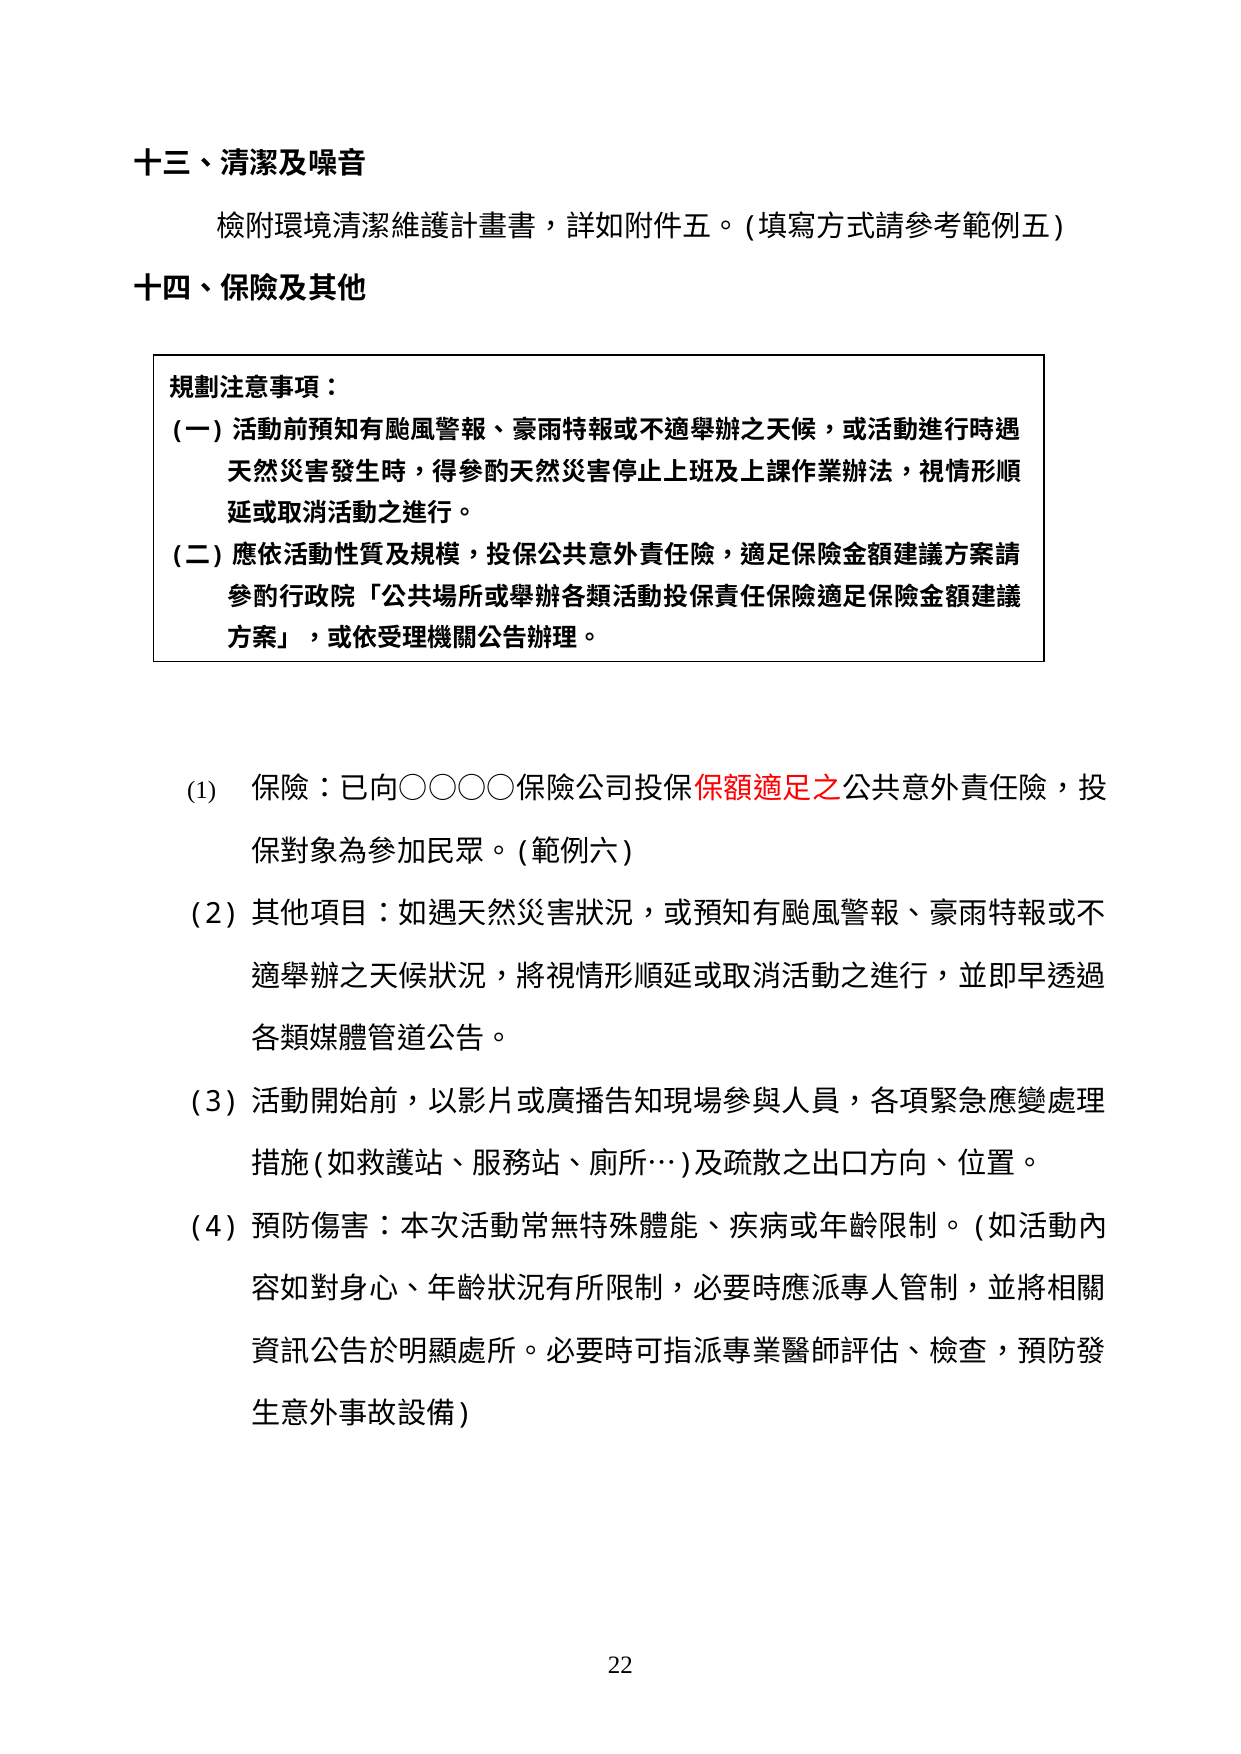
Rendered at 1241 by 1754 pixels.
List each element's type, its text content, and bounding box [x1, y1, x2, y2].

text 十三、清潔及噪音 [133, 119, 1107, 182]
list 活動開始前，以影片或廣播告知現場參與人員，各項緊急應變處理措施(如救護站、服務站、廁所…)及疏散之出口方向、位置。 [187, 1057, 1107, 1182]
text 規劃注意事項： [169, 363, 1022, 405]
text (二) 應依活動性質及規模，投保公共意外責任險，適足保險金額建議方案請參酌行政院「公共場所或舉辦各類活動投保責任保險適足保險金額建議方案」，或依受理機關公告辦理。 [169, 530, 1022, 653]
list 保險：已向○○○○保險公司投保保額適足之公共意外責任險，投保對象為參加民眾。(範例六) [187, 744, 1107, 869]
text 檢附環境清潔維護計畫書，詳如附件五。(填寫方式請參考範例五) [187, 182, 1107, 244]
text (一) 活動前預知有颱風警報、豪雨特報或不適舉辦之天候，或活動進行時遇天然災害發生時，得參酌天然災害停止上班及上課作業辦法，視情形順延或取消活動之進行。 [169, 405, 1022, 530]
list 其他項目：如遇天然災害狀況，或預知有颱風警報、豪雨特報或不適舉辦之天候狀況，將視情形順延或取消活動之進行，並即早透過各類媒體管道公告。 [187, 869, 1107, 1057]
text 十四、保險及其他 [133, 244, 1107, 307]
list 預防傷害：本次活動常無特殊體能、疾病或年齡限制。(如活動內容如對身心、年齡狀況有所限制，必要時應派專人管制，並將相關資訊公告於明顯處所。必要時可指派專業醫師評估、檢查，預防發生意外事故設備) [187, 1182, 1107, 1432]
